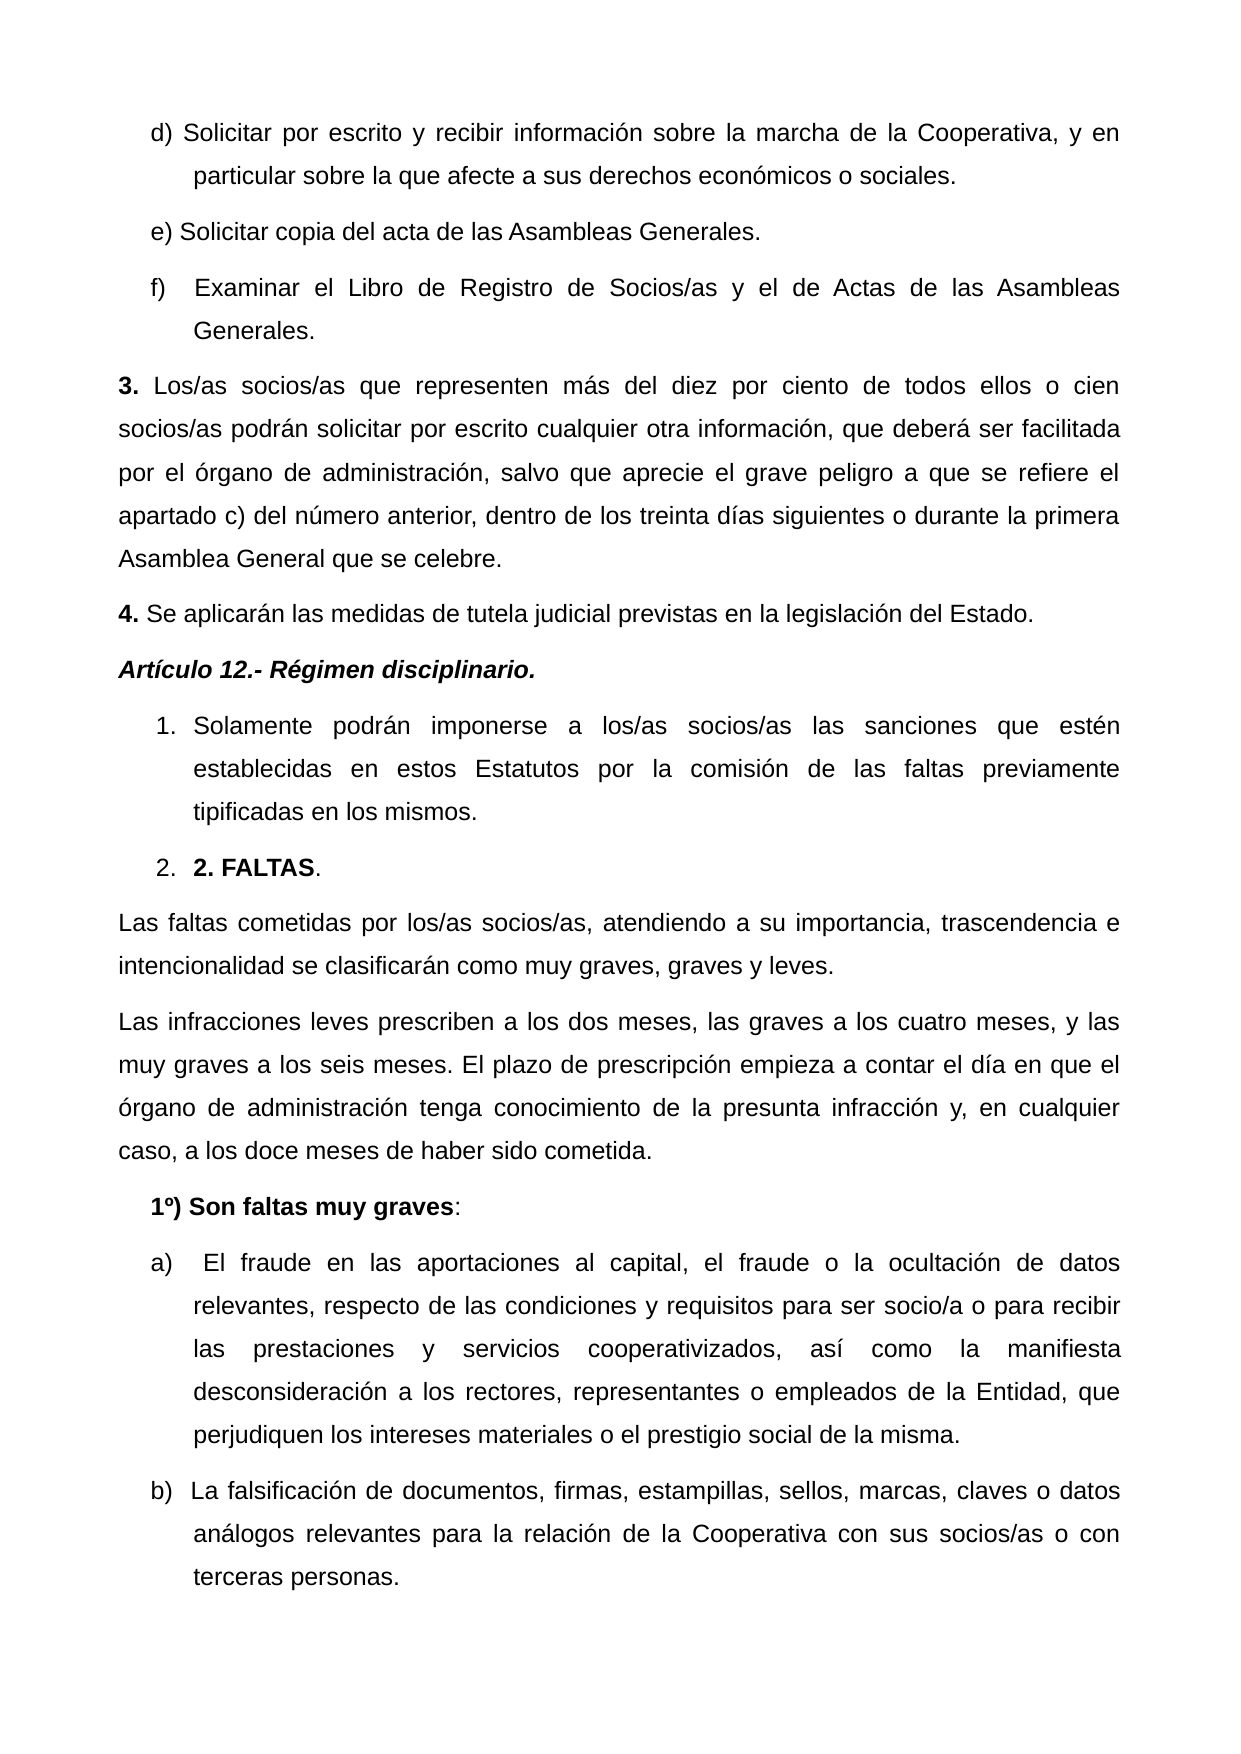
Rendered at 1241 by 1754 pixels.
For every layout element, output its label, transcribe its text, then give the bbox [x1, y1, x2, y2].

list 2. FALTAS. [156, 852, 1122, 881]
text Artículo 12.- Régimen disciplinario. [118, 655, 1122, 684]
list Solamente podrán imponerse a los/as socios/as las sanciones que estén establecidas en estos Estatutos por la comisión de las faltas previamente tipificadas en los mismos. [156, 711, 1122, 826]
text 1º) Son faltas muy graves: [118, 1192, 1122, 1221]
text Las faltas cometidas por los/as socios/as, atendiendo a su importancia, trascendencia e intencionalidad se clasificarán como muy graves, graves y leves. [118, 908, 1122, 980]
text 4. Se aplicarán las medidas de tutela judicial previstas en la legislación del Estado. [118, 599, 1122, 628]
text f) Examinar el Libro de Registro de Socios/as y el de Actas de las Asambleas Generales. [150, 272, 1122, 344]
text e) Solicitar copia del acta de las Asambleas Generales. [150, 217, 1122, 246]
text 3. Los/as socios/as que representen más del diez por ciento de todos ellos o cien socios/as podrán solicitar por escrito cualquier otra información, que deberá ser facilitada por el órgano de administración, salvo que aprecie el grave peligro a que se refiere el apartado c) del número anterior, dentro de los treinta días siguientes o durante la primera Asamblea General que se celebre. [118, 371, 1122, 572]
text b) La falsificación de documentos, firmas, estampillas, sellos, marcas, claves o datos análogos relevantes para la relación de la Cooperativa con sus socios/as o con terceras personas. [150, 1476, 1122, 1591]
text a) El fraude en las aportaciones al capital, el fraude o la ocultación de datos relevantes, respecto de las condiciones y requisitos para ser socio/a o para recibir las prestaciones y servicios cooperativizados, así como la manifiesta desconsideración a los rectores, representantes o empleados de la Entidad, que perjudiquen los intereses materiales o el prestigio social de la misma. [150, 1247, 1122, 1449]
text d) Solicitar por escrito y recibir información sobre la marcha de la Cooperativa, y en particular sobre la que afecte a sus derechos económicos o sociales. [150, 118, 1122, 190]
text Las infracciones leves prescriben a los dos meses, las graves a los cuatro meses, y las muy graves a los seis meses. El plazo de prescripción empieza a contar el día en que el órgano de administración tenga conocimiento de la presunta infracción y, en cualquier caso, a los doce meses de haber sido cometida. [118, 1007, 1122, 1165]
